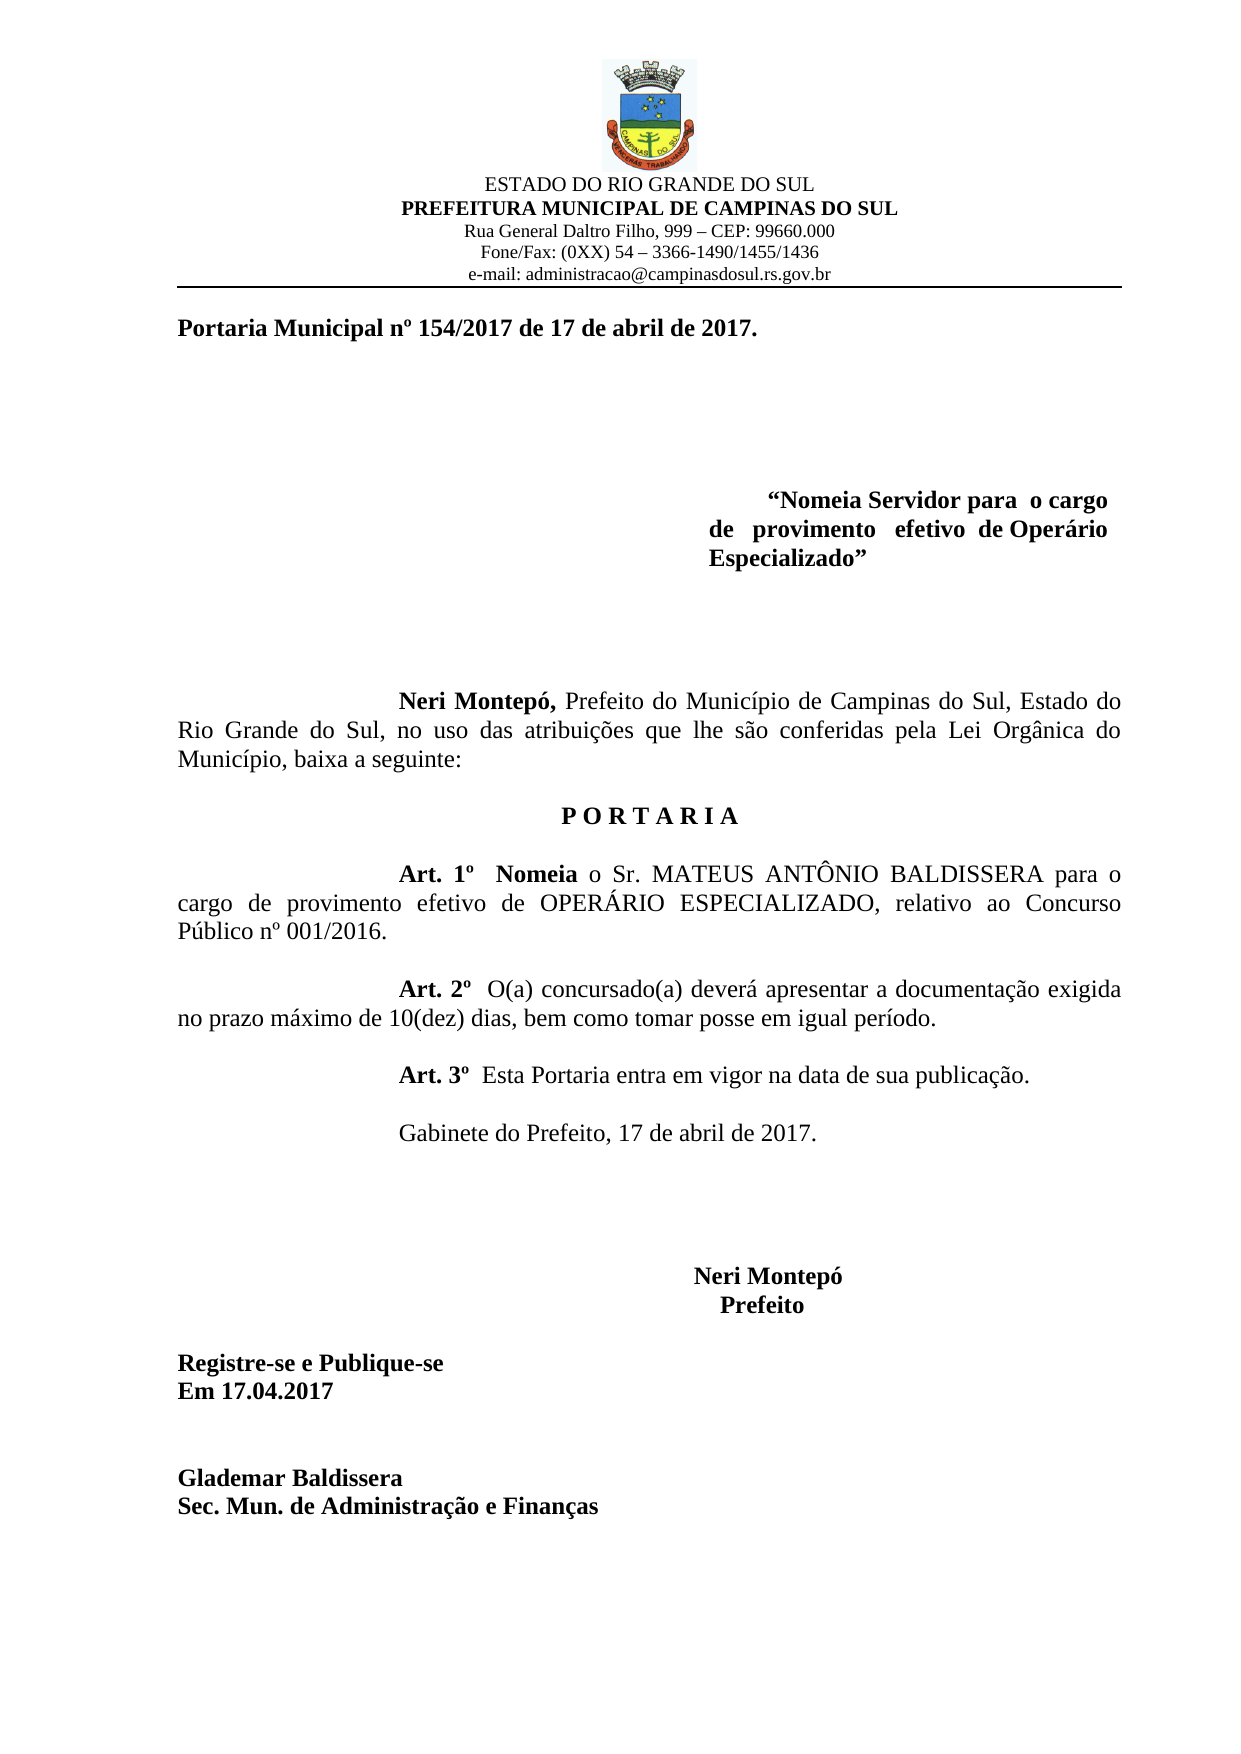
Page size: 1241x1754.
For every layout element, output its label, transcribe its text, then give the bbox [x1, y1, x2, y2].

text Art. 3º Esta Portaria entra em vigor na data de sua publicação. [177, 1060, 1122, 1089]
text P O R T A R I A [177, 801, 1122, 830]
text Glademar Baldissera [177, 1463, 1122, 1491]
text Gabinete do Prefeito, 17 de abril de 2017. [177, 1118, 1122, 1146]
text Sec. Mun. de Administração e Finanças [177, 1491, 1122, 1520]
text Registre-se e Publique-se [177, 1348, 1122, 1376]
text Art. 1º Nomeia o Sr. MATEUS ANTÔNIO BALDISSERA para o cargo de provimento efetivo de OPERÁRIO ESPECIALIZADO, relativo ao Concurso Público nº 001/2016. [177, 859, 1122, 945]
text “Nomeia Servidor para o cargo de provimento efetivo de Operário Especializado” [709, 485, 1122, 571]
text Neri Montepó, Prefeito do Município de Campinas do Sul, Estado do Rio Grande do Sul, no uso das atribuições que lhe são conferidas pela Lei Orgânica do Município, baixa a seguinte: [177, 686, 1122, 773]
text Em 17.04.2017 [177, 1376, 1122, 1405]
text Portaria Municipal nº 154/2017 de 17 de abril de 2017. [177, 313, 1122, 341]
text Prefeito [177, 1290, 1122, 1319]
text Art. 2º O(a) concursado(a) deverá apresentar a documentação exigida no prazo máximo de 10(dez) dias, bem como tomar posse em igual período. [177, 974, 1122, 1031]
text Neri Montepó [177, 1261, 1122, 1290]
